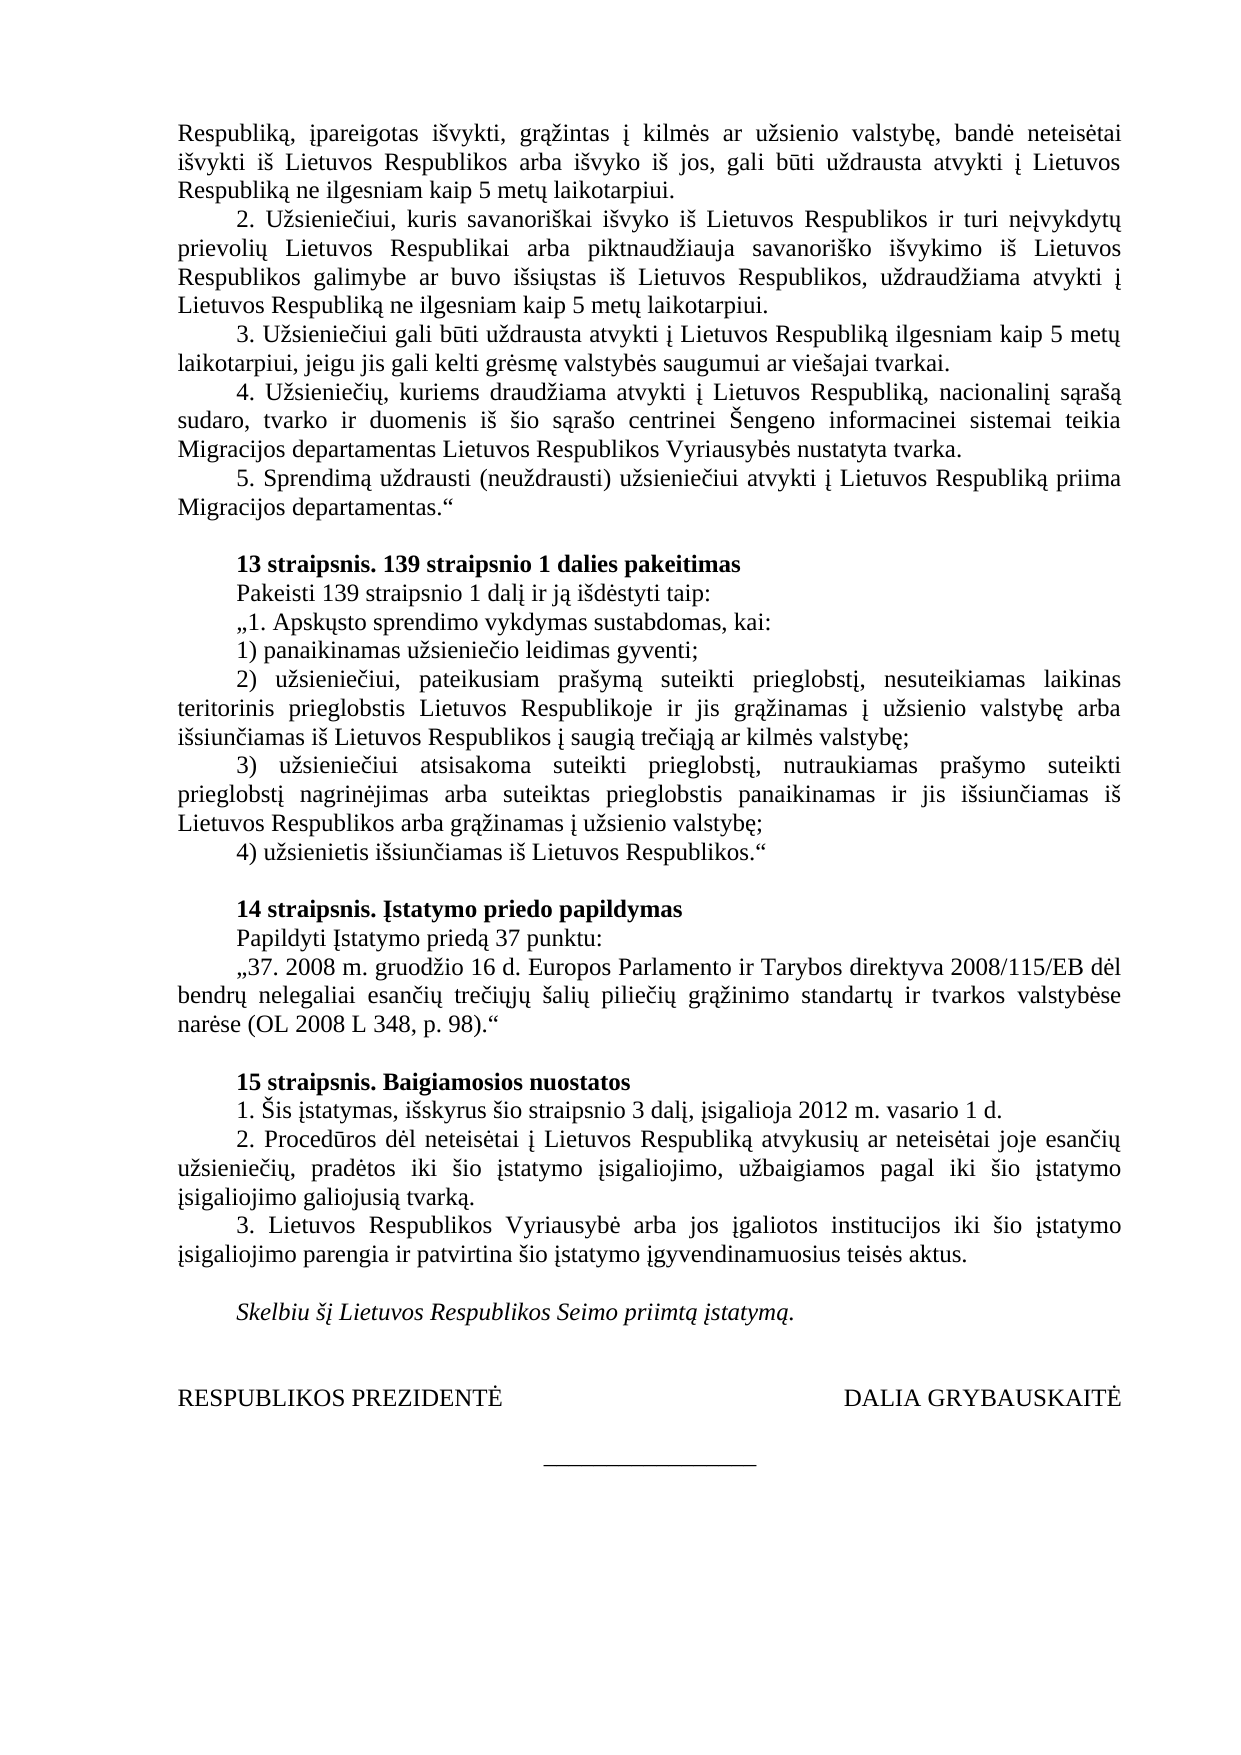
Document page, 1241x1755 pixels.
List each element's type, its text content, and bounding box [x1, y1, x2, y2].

text „37. 2008 m. gruodžio 16 d. Europos Parlamento ir Tarybos direktyva 2008/115/EB dėl bendrų nelegaliai esančių trečiųjų šalių piliečių grąžinimo standartų ir tvarkos valstybėse narėse (OL 2008 L 348, p. 98).“ [177, 952, 1122, 1038]
text 4) užsienietis išsiunčiamas iš Lietuvos Respublikos.“ [177, 837, 1122, 866]
text 2. Procedūros dėl neteisėtai į Lietuvos Respubliką atvykusių ar neteisėtai joje esančių užsieniečių, pradėtos iki šio įstatymo įsigaliojimo, užbaigiamos pagal iki šio įstatymo įsigaliojimo galiojusią tvarką. [177, 1124, 1122, 1211]
text 1. Šis įstatymas, išskyrus šio straipsnio 3 dalį, įsigalioja 2012 m. vasario 1 d. [177, 1096, 1122, 1124]
text 4. Užsieniečių, kuriems draudžiama atvykti į Lietuvos Respubliką, nacionalinį sąrašą sudaro, tvarko ir duomenis iš šio sąrašo centrinei Šengeno informacinei sistemai teikia Migracijos departamentas Lietuvos Respublikos Vyriausybės nustatyta tvarka. [177, 377, 1122, 463]
text 2. Užsieniečiui, kuris savanoriškai išvyko iš Lietuvos Respublikos ir turi neįvykdytų prievolių Lietuvos Respublikai arba piktnaudžiauja savanoriško išvykimo iš Lietuvos Respublikos galimybe ar buvo išsiųstas iš Lietuvos Respublikos, uždraudžiama atvykti į Lietuvos Respubliką ne ilgesniam kaip 5 metų laikotarpiui. [177, 204, 1122, 319]
text Pakeisti 139 straipsnio 1 dalį ir ją išdėstyti taip: [177, 578, 1122, 607]
text Papildyti Įstatymo priedą 37 punktu: [177, 923, 1122, 952]
text „1. Apskųsto sprendimo vykdymas sustabdomas, kai: [177, 607, 1122, 636]
text 14 straipsnis. Įstatymo priedo papildymas [177, 894, 1122, 923]
text 3. Užsieniečiui gali būti uždrausta atvykti į Lietuvos Respubliką ilgesniam kaip 5 metų laikotarpiui, jeigu jis gali kelti grėsmę valstybės saugumui ar viešajai tvarkai. [177, 319, 1122, 377]
text Skelbiu šį Lietuvos Respublikos Seimo priimtą įstatymą. [177, 1297, 1122, 1326]
text 13 straipsnis. 139 straipsnio 1 dalies pakeitimas [177, 549, 1122, 578]
text 15 straipsnis. Baigiamosios nuostatos [177, 1067, 1122, 1096]
text Respubliką, įpareigotas išvykti, grąžintas į kilmės ar užsienio valstybę, bandė neteisėtai išvykti iš Lietuvos Respublikos arba išvyko iš jos, gali būti uždrausta atvykti į Lietuvos Respubliką ne ilgesniam kaip 5 metų laikotarpiui. [177, 118, 1122, 204]
text RESPUBLIKOS PREZIDENTĖ DALIA GRYBAUSKAITĖ [177, 1383, 1122, 1412]
text 3) užsieniečiui atsisakoma suteikti prieglobstį, nutraukiamas prašymo suteikti prieglobstį nagrinėjimas arba suteiktas prieglobstis panaikinamas ir jis išsiunčiamas iš Lietuvos Respublikos arba grąžinamas į užsienio valstybę; [177, 751, 1122, 837]
text 2) užsieniečiui, pateikusiam prašymą suteikti prieglobstį, nesuteikiamas laikinas teritorinis prieglobstis Lietuvos Respublikoje ir jis grąžinamas į užsienio valstybę arba išsiunčiamas iš Lietuvos Respublikos į saugią trečiąją ar kilmės valstybę; [177, 664, 1122, 751]
text 3. Lietuvos Respublikos Vyriausybė arba jos įgaliotos institucijos iki šio įstatymo įsigaliojimo parengia ir patvirtina šio įstatymo įgyvendinamuosius teisės aktus. [177, 1211, 1122, 1268]
text 1) panaikinamas užsieniečio leidimas gyventi; [177, 636, 1122, 664]
text 5. Sprendimą uždrausti (neuždrausti) užsieniečiui atvykti į Lietuvos Respubliką priima Migracijos departamentas.“ [177, 463, 1122, 521]
text _________________ [177, 1441, 1122, 1469]
